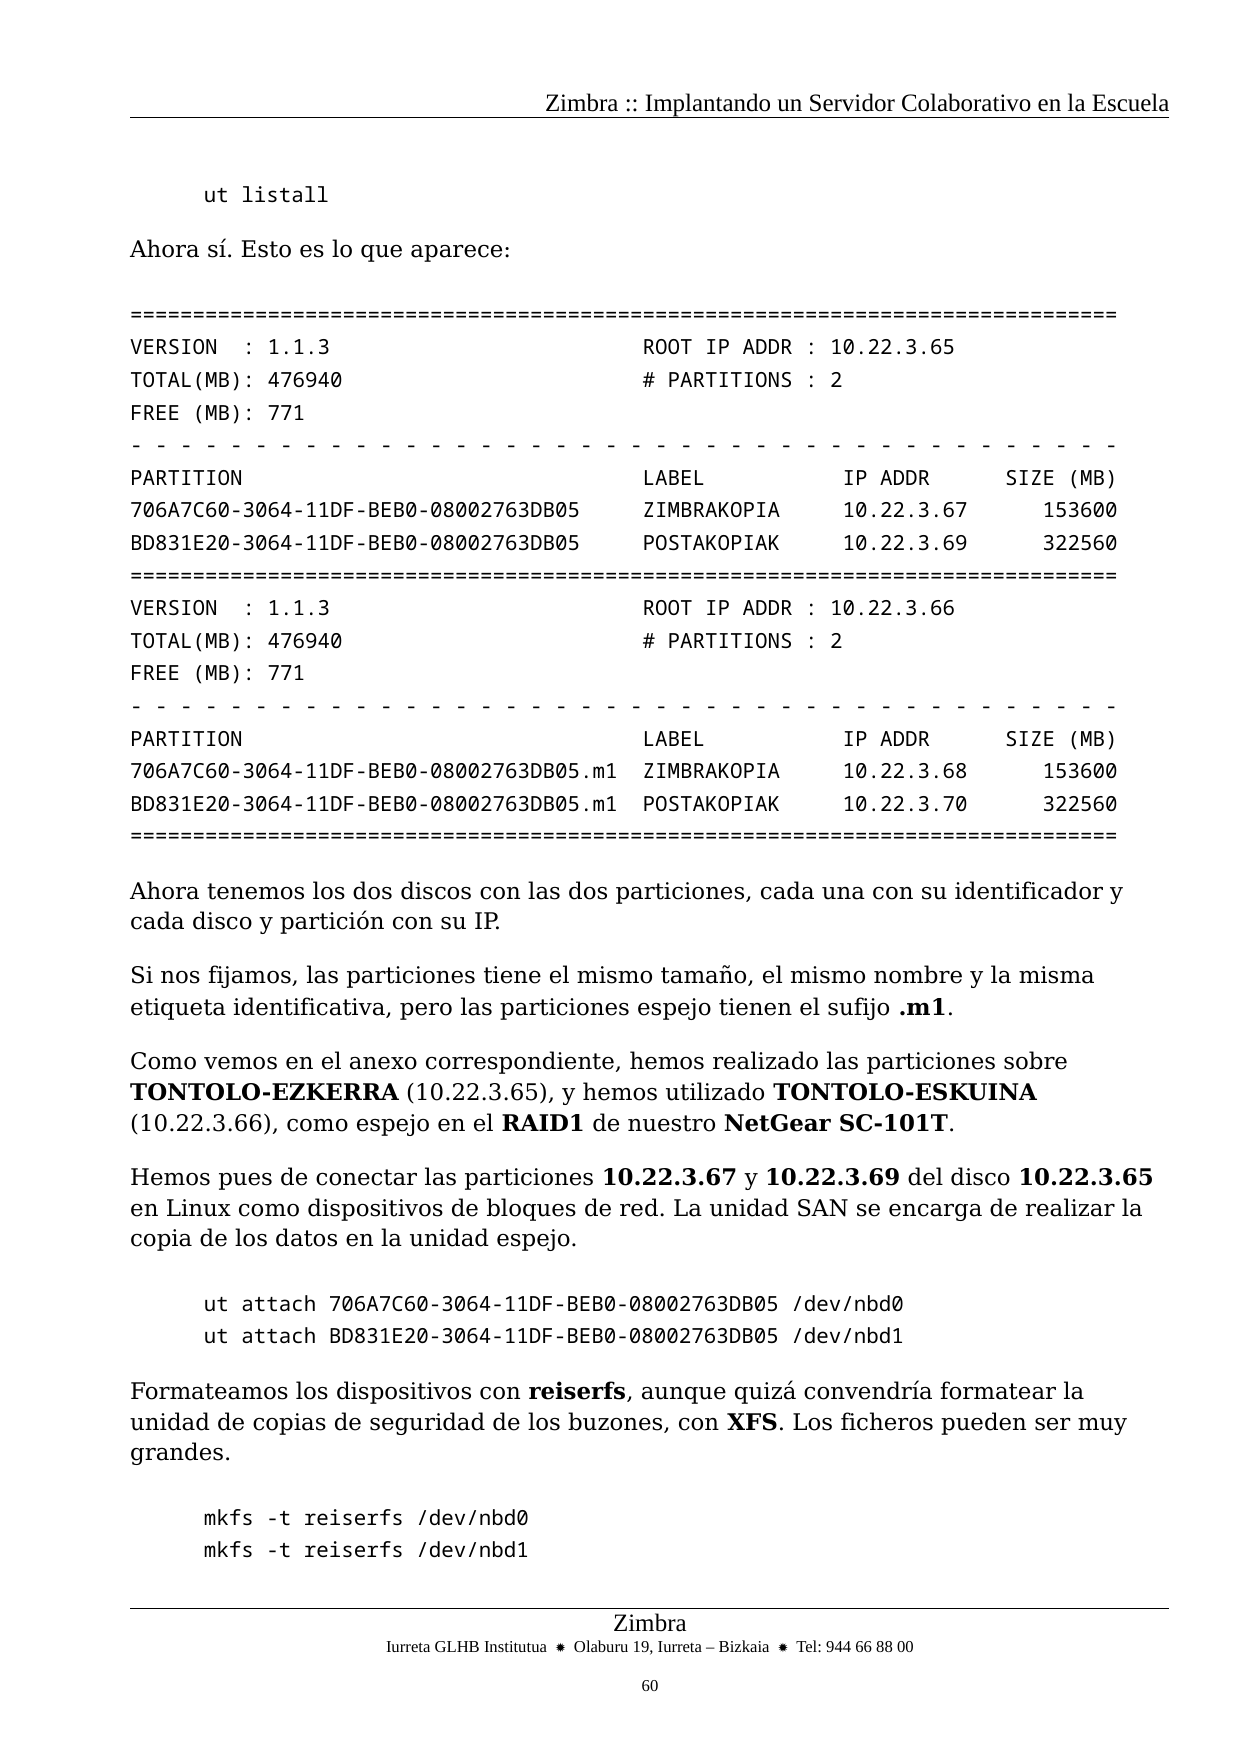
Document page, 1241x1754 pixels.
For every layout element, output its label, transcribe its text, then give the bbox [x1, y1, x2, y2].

text Si nos fijamos, las particiones tiene el mismo tamaño, el mismo nombre y la misma etiqueta identificativa, pero las particiones espejo tienen el sufijo .m1. [130, 963, 1169, 1020]
text - - - - - - - - - - - - - - - - - - - - - - - - - - - - - - - - - - - - - - - - [130, 430, 1169, 459]
text Ahora sí. Esto es lo que aparece: [130, 237, 1169, 263]
text - - - - - - - - - - - - - - - - - - - - - - - - - - - - - - - - - - - - - - - - [130, 691, 1169, 719]
text FREE (MB): 771 [130, 658, 1169, 687]
text FREE (MB): 771 [130, 398, 1169, 426]
text PARTITION LABEL IP ADDR SIZE (MB) [130, 463, 1169, 491]
text 706A7C60-3064-11DF-BEB0-08002763DB05.m1 ZIMBRAKOPIA 10.22.3.68 153600 [130, 756, 1169, 785]
text mkfs -t reiserfs /dev/nbd0 [130, 1503, 1169, 1531]
text VERSION : 1.1.3 ROOT IP ADDR : 10.22.3.65 [130, 332, 1169, 361]
text 706A7C60-3064-11DF-BEB0-08002763DB05 ZIMBRAKOPIA 10.22.3.67 153600 [130, 496, 1169, 524]
text VERSION : 1.1.3 ROOT IP ADDR : 10.22.3.66 [130, 593, 1169, 622]
text ut attach 706A7C60-3064-11DF-BEB0-08002763DB05 /dev/nbd0 [130, 1289, 1169, 1317]
text Ahora tenemos los dos discos con las dos particiones, cada una con su identificador y cada disco y partición con su IP. [130, 878, 1169, 935]
text Hemos pues de conectar las particiones 10.22.3.67 y 10.22.3.69 del disco 10.22.3.65 en Linux como dispositivos de bloques de red. La unidad SAN se encarga de realizar la copia de los datos en la unidad espejo. [130, 1164, 1169, 1252]
text =============================================================================== [130, 300, 1169, 328]
text TOTAL(MB): 476940 # PARTITIONS : 2 [130, 626, 1169, 654]
text ut listall [130, 180, 1169, 209]
text ut attach BD831E20-3064-11DF-BEB0-08002763DB05 /dev/nbd1 [130, 1321, 1169, 1350]
text PARTITION LABEL IP ADDR SIZE (MB) [130, 724, 1169, 752]
text Como vemos en el anexo correspondiente, hemos realizado las particiones sobre TONTOLO-EZKERRA (10.22.3.65), y hemos utilizado TONTOLO-ESKUINA (10.22.3.66), como espejo en el RAID1 de nuestro NetGear SC-101T. [130, 1048, 1169, 1136]
text Formateamos los dispositivos con reiserfs, aunque quizá convendría formatear la unidad de copias de seguridad de los buzones, con XFS. Los ficheros pueden ser muy grandes. [130, 1378, 1169, 1466]
text =============================================================================== [130, 561, 1169, 589]
text BD831E20-3064-11DF-BEB0-08002763DB05.m1 POSTAKOPIAK 10.22.3.70 322560 [130, 789, 1169, 817]
text TOTAL(MB): 476940 # PARTITIONS : 2 [130, 365, 1169, 393]
text mkfs -t reiserfs /dev/nbd1 [130, 1535, 1169, 1564]
text =============================================================================== [130, 822, 1169, 850]
text BD831E20-3064-11DF-BEB0-08002763DB05 POSTAKOPIAK 10.22.3.69 322560 [130, 528, 1169, 557]
